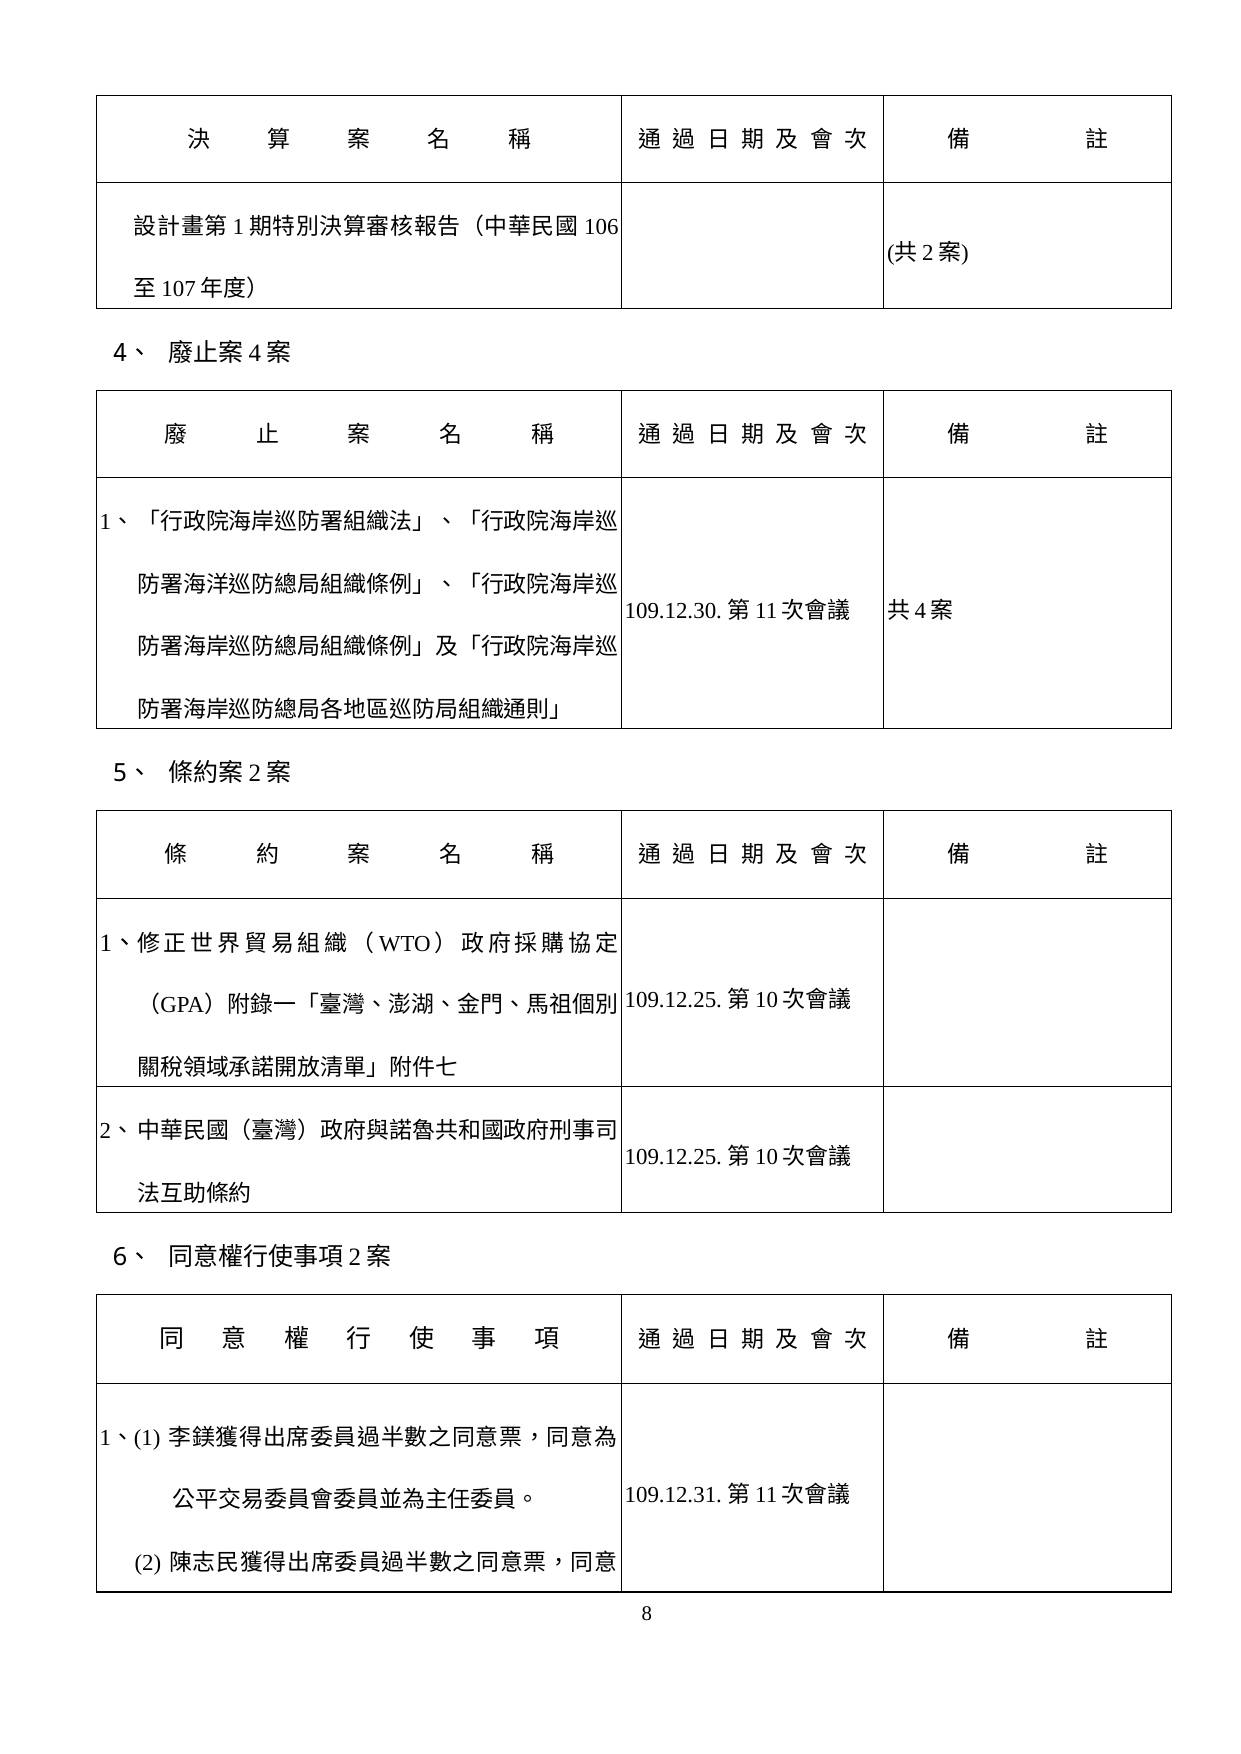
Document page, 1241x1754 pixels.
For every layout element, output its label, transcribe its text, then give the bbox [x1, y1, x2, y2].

table_cell [884, 1384, 1171, 1591]
table_cell [884, 1087, 1171, 1212]
table_header 備 註 [884, 96, 1171, 182]
table_cell (1) 李鎂獲得出席委員過半數之同意票，同意為公平交易委員會委員並為主任委員。 (2) 陳志民獲得出席委員過半數之同意票，同意 [97, 1384, 621, 1591]
table_header 同 意 權 行 使 事 項 [97, 1295, 621, 1382]
table_cell 修正世界貿易組織（WTO）政府採購協定（GPA）附錄一「臺灣、澎湖、金門、馬祖個別關稅領域承諾開放清單」附件七 [97, 899, 621, 1086]
table_cell [884, 899, 1171, 1086]
table_header 條 約 案 名 稱 [97, 811, 621, 897]
table_header 備 註 [884, 1295, 1171, 1382]
table_cell 中華民國（臺灣）政府與諾魯共和國政府刑事司法互助條約 [97, 1087, 621, 1212]
table_cell 「行政院海岸巡防署組織法」、「行政院海岸巡防署海洋巡防總局組織條例」、「行政院海岸巡防署海岸巡防總局組織條例」及「行政院海岸巡防署海岸巡防總局各地區巡防局組織通則」 [97, 478, 621, 728]
table_cell 109.12.25. 第10次會議 [622, 1087, 883, 1212]
table_header 備 註 [884, 811, 1171, 897]
table_cell [622, 183, 883, 308]
table_header 通 過 日 期 及 會 次 [622, 391, 883, 477]
list 條約案2案 [112, 729, 1181, 792]
table_header 決 算 案 名 稱 [97, 96, 621, 182]
table_header 通 過 日 期 及 會 次 [622, 96, 883, 182]
table_cell 109.12.31. 第11次會議 [622, 1384, 883, 1591]
table_header 通 過 日 期 及 會 次 [622, 811, 883, 897]
table_header 通 過 日 期 及 會 次 [622, 1295, 883, 1382]
table_cell 109.12.25. 第10次會議 [622, 899, 883, 1086]
table_cell 109.12.30. 第11次會議 [622, 478, 883, 728]
table_cell (共2案) [884, 183, 1171, 308]
table_cell 共4案 [884, 478, 1171, 728]
table_cell 設計畫第1期特別決算審核報告（中華民國106至107年度） [97, 183, 621, 308]
list 廢止案4案 [112, 309, 1181, 371]
list 同意權行使事項2案 [112, 1213, 1181, 1276]
table_header 廢 止 案 名 稱 [97, 391, 621, 477]
table_header 備 註 [884, 391, 1171, 477]
